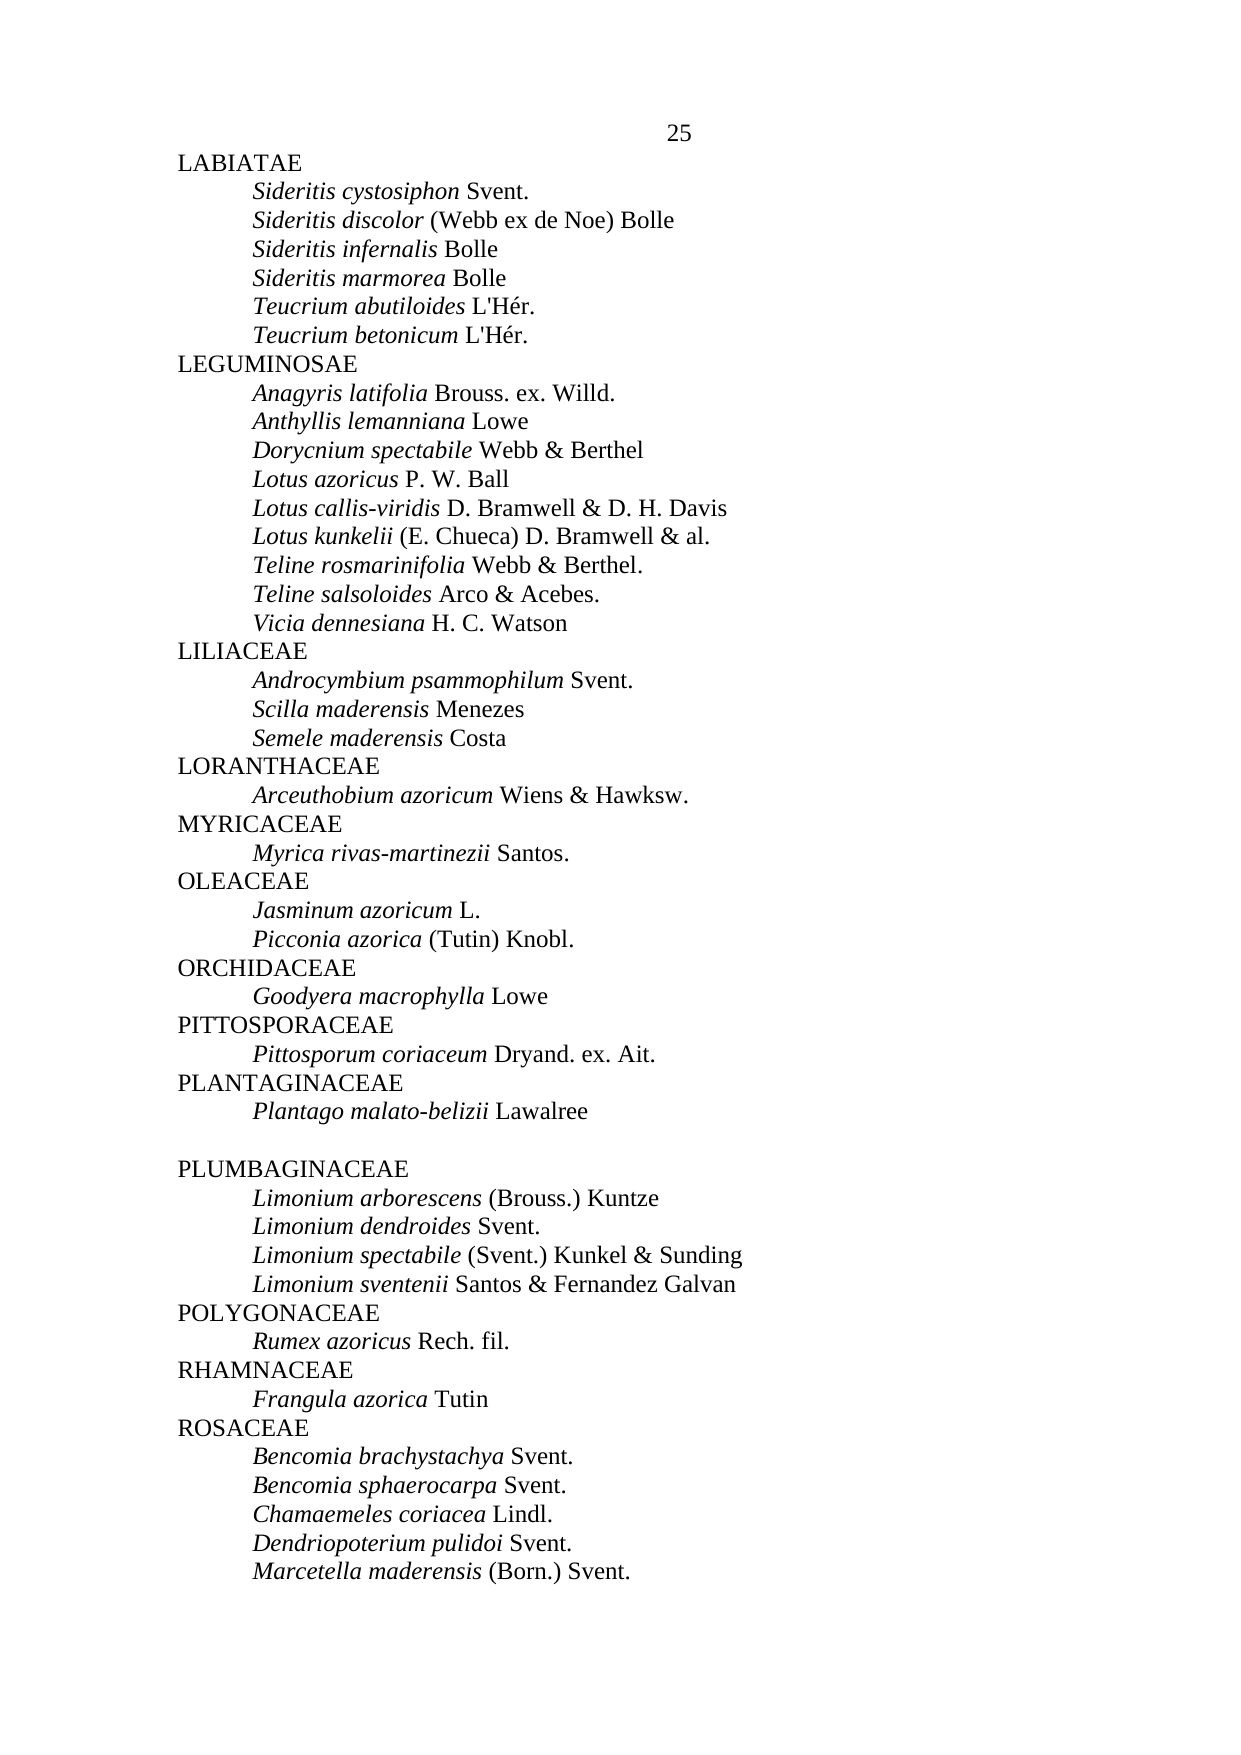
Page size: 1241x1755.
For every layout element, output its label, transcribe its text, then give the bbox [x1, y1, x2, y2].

text Vicia dennesiana H. C. Watson [177, 608, 1181, 636]
text LILIACEAE [177, 636, 1181, 665]
text Scilla maderensis Menezes [177, 694, 1181, 723]
text Limonium dendroides Svent. [177, 1211, 1181, 1240]
text Sideritis marmorea Bolle [177, 263, 1181, 291]
text Sideritis infernalis Bolle [177, 234, 1181, 263]
text Pittosporum coriaceum Dryand. ex. Ait. [177, 1039, 1181, 1068]
text Sideritis discolor (Webb ex de Noe) Bolle [177, 205, 1181, 234]
text Anagyris latifolia Brouss. ex. Willd. [177, 378, 1181, 406]
text Rumex azoricus Rech. fil. [177, 1326, 1181, 1355]
text Limonium sventenii Santos & Fernandez Galvan [177, 1269, 1181, 1298]
text Bencomia sphaerocarpa Svent. [177, 1470, 1181, 1499]
text Semele maderensis Costa [177, 723, 1181, 751]
text Lotus kunkelii (E. Chueca) D. Bramwell & al. [177, 521, 1181, 550]
text Bencomia brachystachya Svent. [177, 1441, 1181, 1470]
text Limonium spectabile (Svent.) Kunkel & Sunding [177, 1240, 1181, 1269]
text Lotus azoricus P. W. Ball [177, 464, 1181, 493]
text LORANTHACEAE [177, 751, 1181, 780]
text RHAMNACEAE [177, 1355, 1181, 1384]
text Dendriopoterium pulidoi Svent. [177, 1528, 1181, 1556]
text LEGUMINOSAE [177, 349, 1181, 378]
text Androcymbium psammophilum Svent. [177, 665, 1181, 694]
text Limonium arborescens (Brouss.) Kuntze [177, 1183, 1181, 1211]
text Sideritis cystosiphon Svent. [177, 176, 1181, 205]
text Myrica rivas-martinezii Santos. [177, 838, 1181, 866]
text Chamaemeles coriacea Lindl. [177, 1499, 1181, 1528]
text ORCHIDACEAE [177, 953, 1181, 981]
text Picconia azorica (Tutin) Knobl. [177, 924, 1181, 953]
text Plantago malato-belizii Lawalree [177, 1096, 1181, 1125]
text PLUMBAGINACEAE [177, 1154, 1181, 1183]
text Anthyllis lemanniana Lowe [177, 406, 1181, 435]
text Arceuthobium azoricum Wiens & Hawksw. [177, 780, 1181, 809]
text PITTOSPORACEAE [177, 1010, 1181, 1039]
text Teline rosmarinifolia Webb & Berthel. [177, 550, 1181, 579]
text Teucrium betonicum L'Hér. [177, 320, 1181, 349]
text MYRICACEAE [177, 809, 1181, 838]
text Lotus callis-viridis D. Bramwell & D. H. Davis [177, 493, 1181, 521]
text Teline salsoloides Arco & Acebes. [177, 579, 1181, 608]
text PLANTAGINACEAE [177, 1068, 1181, 1096]
text LABIATAE [177, 148, 1181, 176]
text Jasminum azoricum L. [177, 895, 1181, 924]
text POLYGONACEAE [177, 1298, 1181, 1326]
text Marcetella maderensis (Born.) Svent. [177, 1556, 1181, 1585]
text Frangula azorica Tutin [177, 1384, 1181, 1413]
text OLEACEAE [177, 866, 1181, 895]
text ROSACEAE [177, 1413, 1181, 1441]
text Dorycnium spectabile Webb & Berthel [177, 435, 1181, 464]
text Teucrium abutiloides L'Hér. [177, 291, 1181, 320]
text Goodyera macrophylla Lowe [177, 981, 1181, 1010]
